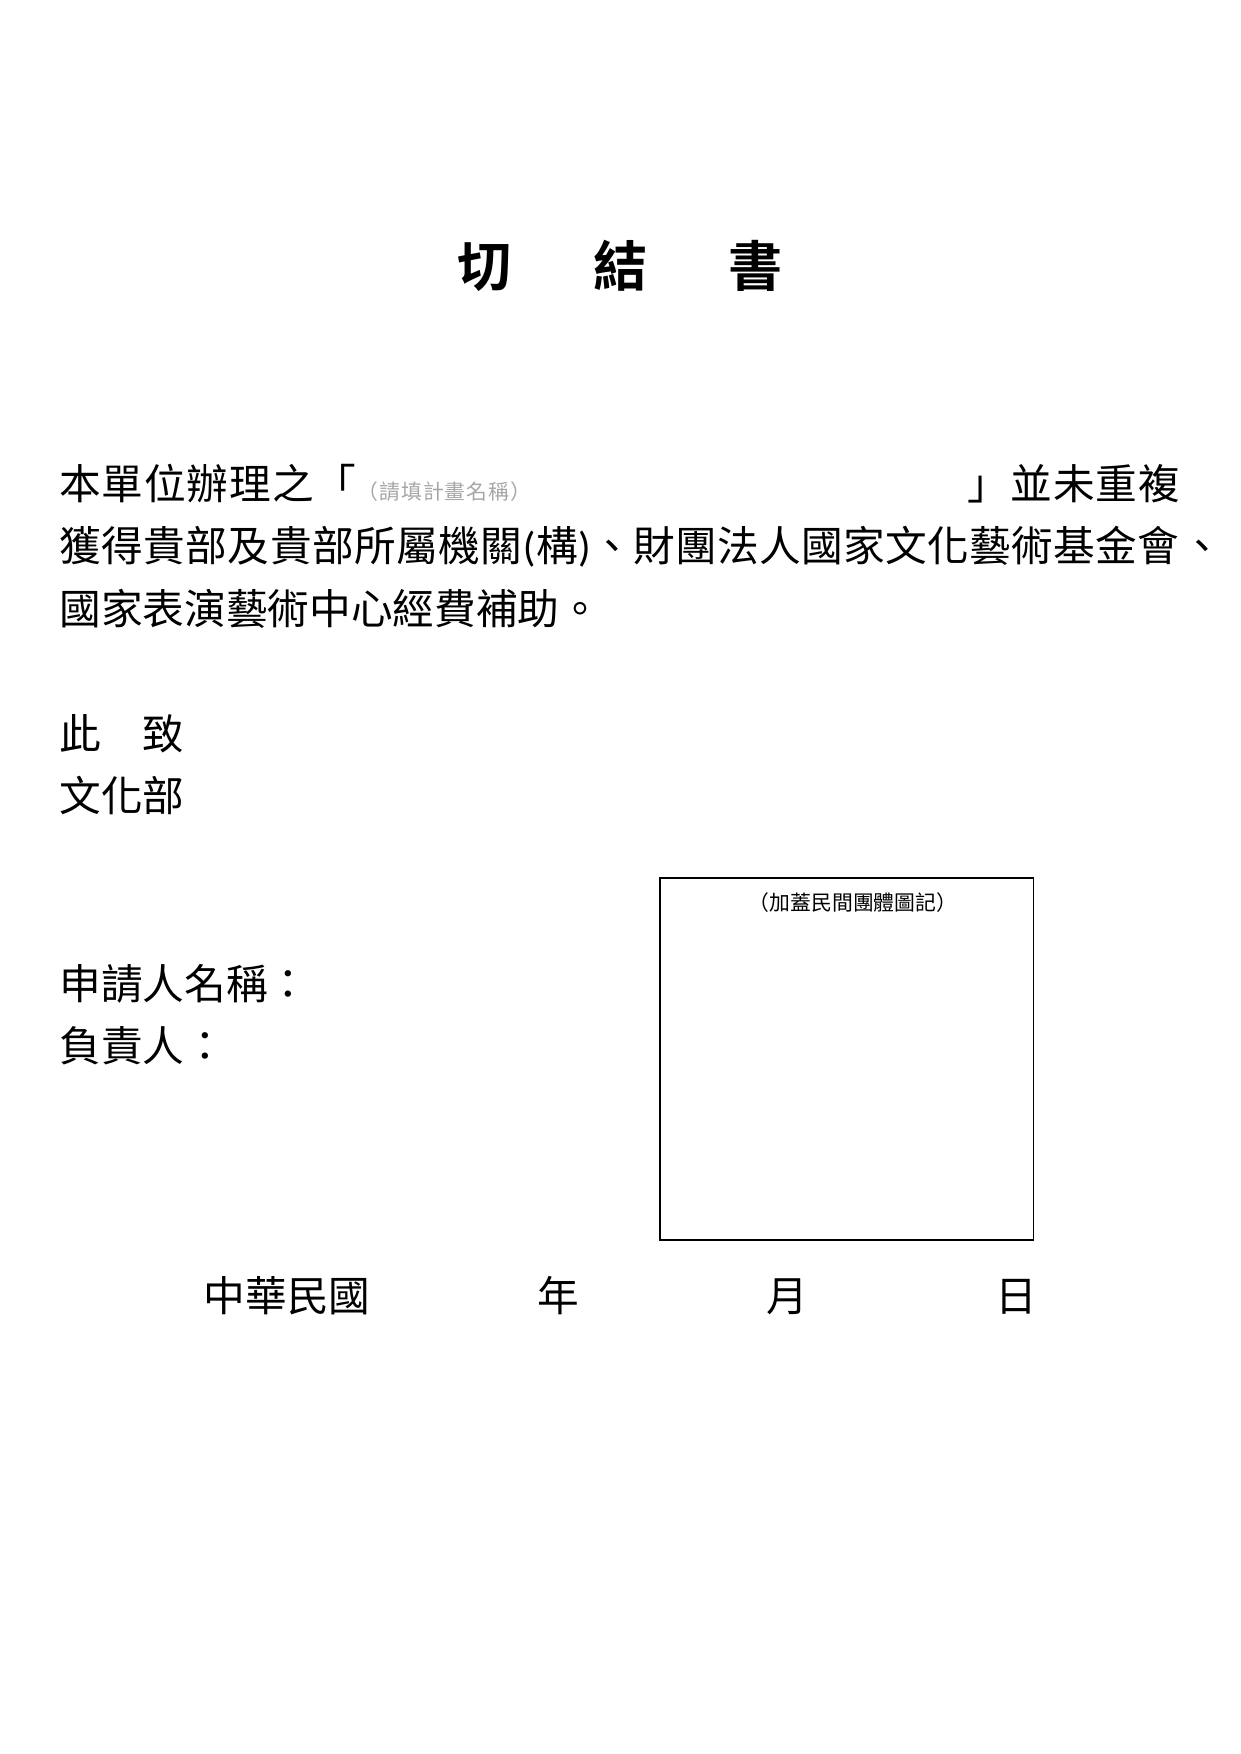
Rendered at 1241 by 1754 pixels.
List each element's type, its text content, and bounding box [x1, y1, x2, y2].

text 申請人名稱： [59, 939, 659, 1002]
text （加蓋民間團體圖記） [676, 886, 1030, 916]
text 負責人： [59, 1002, 659, 1064]
text 文化部 [59, 752, 1181, 814]
text [1034, 1002, 1181, 1064]
text [1034, 939, 1181, 1002]
text 切 結 書 [59, 189, 1181, 314]
text 中華民國 年 月 日 [59, 1252, 1181, 1314]
text 本單位辦理之「（請填計畫名稱） 」並未重複獲得貴部及貴部所屬機關(構)、財團法人國家文化藝術基金會、國家表演藝術中心經費補助。 [59, 439, 1181, 627]
text 此 致 [59, 689, 1181, 752]
